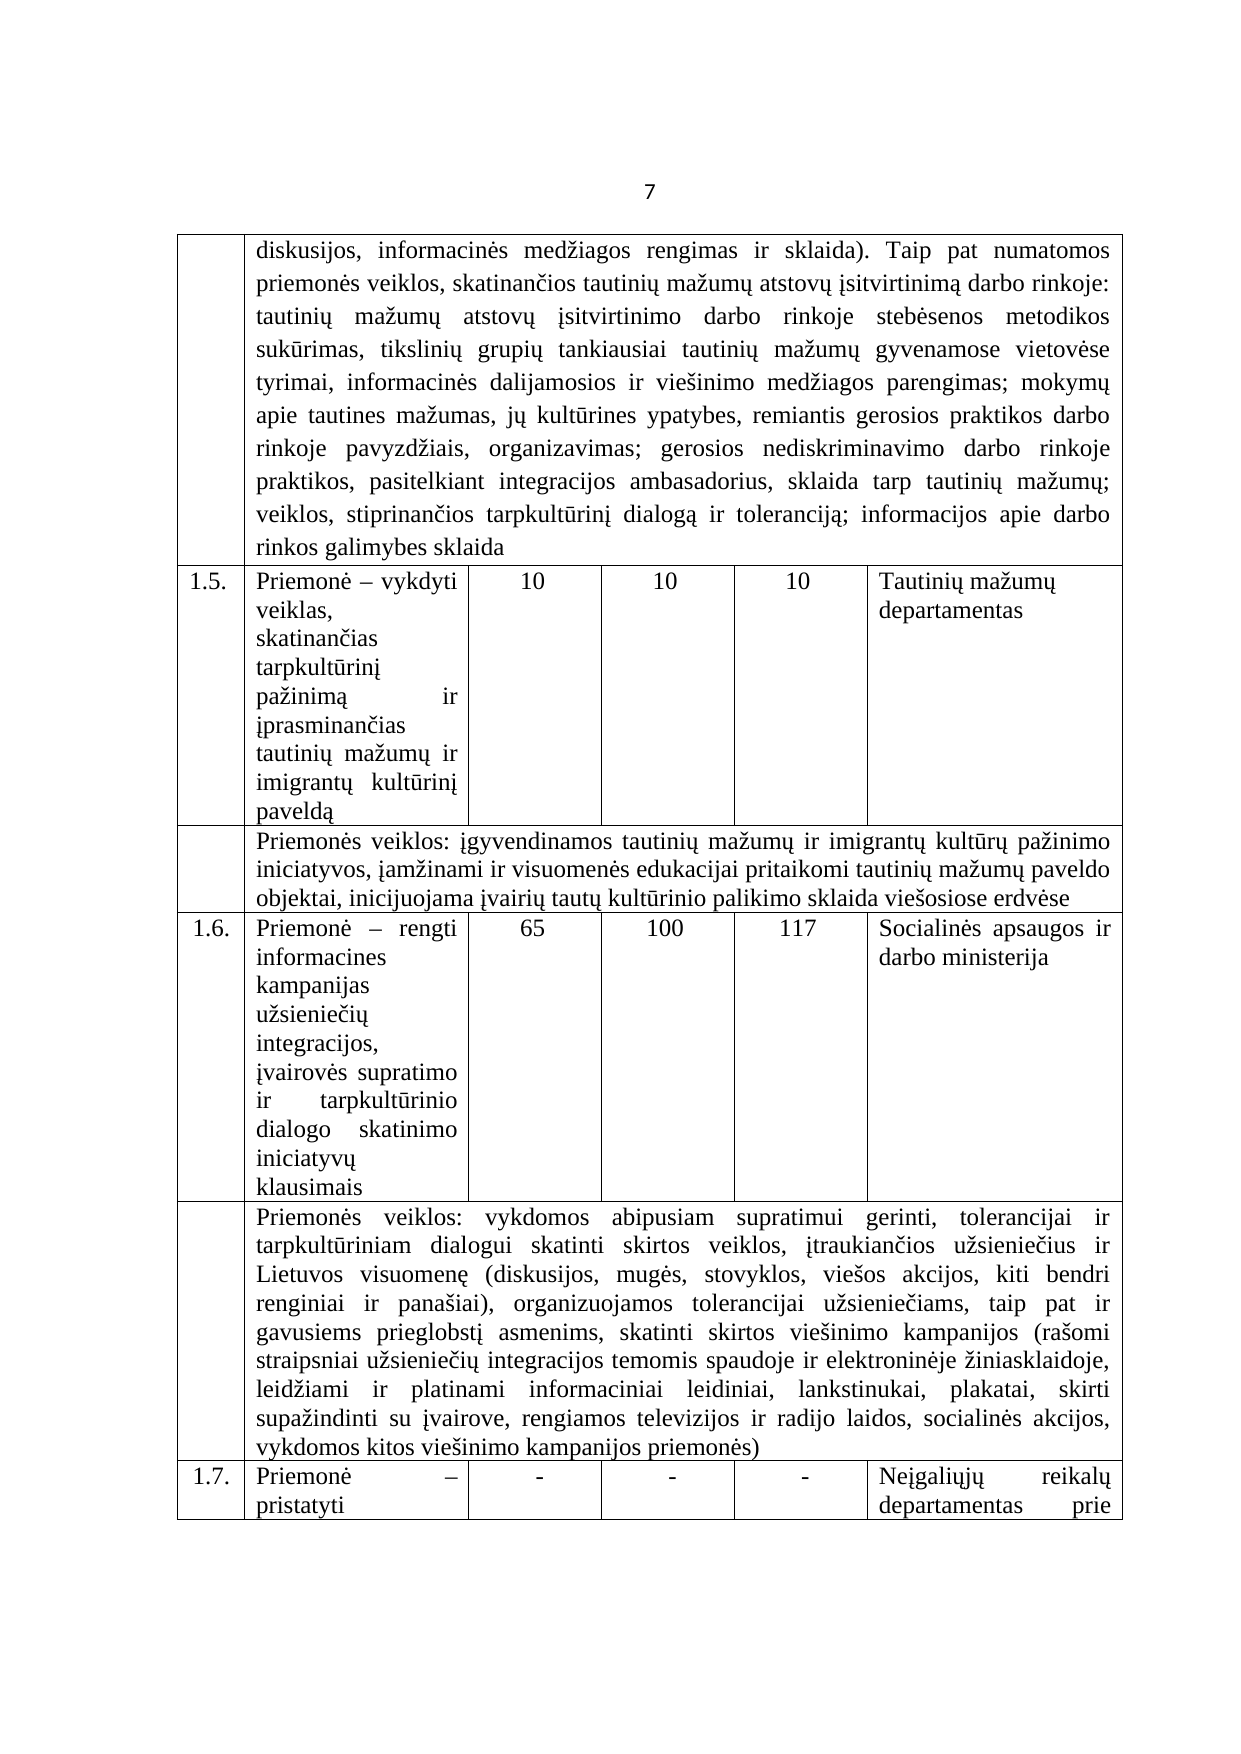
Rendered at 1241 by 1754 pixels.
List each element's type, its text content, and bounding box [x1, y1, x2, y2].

table_cell - [469, 1461, 601, 1519]
table_cell Priemonės veiklos: vykdomos abipusiam supratimui gerinti, tolerancijai ir tarpkultūriniam dialogui skatinti skirtos veiklos, įtraukiančios užsieniečius ir Lietuvos visuomenę (diskusijos, mugės, stovyklos, viešos akcijos, kiti bendri renginiai ir panašiai), organizuojamos tolerancijai užsieniečiams, taip pat ir gavusiems prieglobstį asmenims, skatinti skirtos viešinimo kampanijos (rašomi straipsniai užsieniečių integracijos temomis spaudoje ir elektroninėje žiniasklaidoje, leidžiami ir platinami informaciniai leidiniai, lankstinukai, plakatai, skirti supažindinti su įvairove, rengiamos televizijos ir radijo laidos, socialinės akcijos, vykdomos kitos viešinimo kampanijos priemonės) [245, 1202, 1122, 1460]
table_cell [178, 1202, 244, 1460]
table_cell 10 [602, 566, 734, 825]
table_cell Tautinių mažumų departamentas [868, 566, 1122, 825]
table_cell Priemonė – vykdyti veiklas, skatinančias tarpkultūrinį pažinimą ir įprasminančias tautinių mažumų ir imigrantų kultūrinį paveldą [245, 566, 468, 825]
table_cell Priemonė – pristatyti [245, 1461, 468, 1519]
table_cell diskusijos, informacinės medžiagos rengimas ir sklaida). Taip pat numatomos priemonės veiklos, skatinančios tautinių mažumų atstovų įsitvirtinimą darbo rinkoje: tautinių mažumų atstovų įsitvirtinimo darbo rinkoje stebėsenos metodikos sukūrimas, tikslinių grupių tankiausiai tautinių mažumų gyvenamose vietovėse tyrimai, informacinės dalijamosios ir viešinimo medžiagos parengimas; mokymų apie tautines mažumas, jų kultūrines ypatybes, remiantis gerosios praktikos darbo rinkoje pavyzdžiais, organizavimas; gerosios nediskriminavimo darbo rinkoje praktikos, pasitelkiant integracijos ambasadorius, sklaida tarp tautinių mažumų; veiklos, stiprinančios tarpkultūrinį dialogą ir toleranciją; informacijos apie darbo rinkos galimybes sklaida [245, 235, 1122, 565]
table_cell [178, 235, 244, 565]
table_cell - [602, 1461, 734, 1519]
table_cell 10 [735, 566, 867, 825]
table_cell 117 [735, 913, 867, 1201]
table_cell 65 [469, 913, 601, 1201]
table_cell Priemonės veiklos: įgyvendinamos tautinių mažumų ir imigrantų kultūrų pažinimo iniciatyvos, įamžinami ir visuomenės edukacijai pritaikomi tautinių mažumų paveldo objektai, inicijuojama įvairių tautų kultūrinio palikimo sklaida viešosiose erdvėse [245, 826, 1122, 912]
table_cell - [735, 1461, 867, 1519]
table_cell 100 [602, 913, 734, 1201]
table_cell 1.6. [178, 913, 244, 1201]
table_cell 1.5. [178, 566, 244, 825]
table_cell 10 [469, 566, 601, 825]
table_cell Socialinės apsaugos ir darbo ministerija [868, 913, 1122, 1201]
table_cell 1.7. [178, 1461, 244, 1519]
table_cell Neįgaliųjų reikalų departamentas prie [868, 1461, 1122, 1519]
table_cell Priemonė – rengti informacines kampanijas užsieniečių integracijos, įvairovės supratimo ir tarpkultūrinio dialogo skatinimo iniciatyvų klausimais [245, 913, 468, 1201]
table_cell [178, 826, 244, 912]
